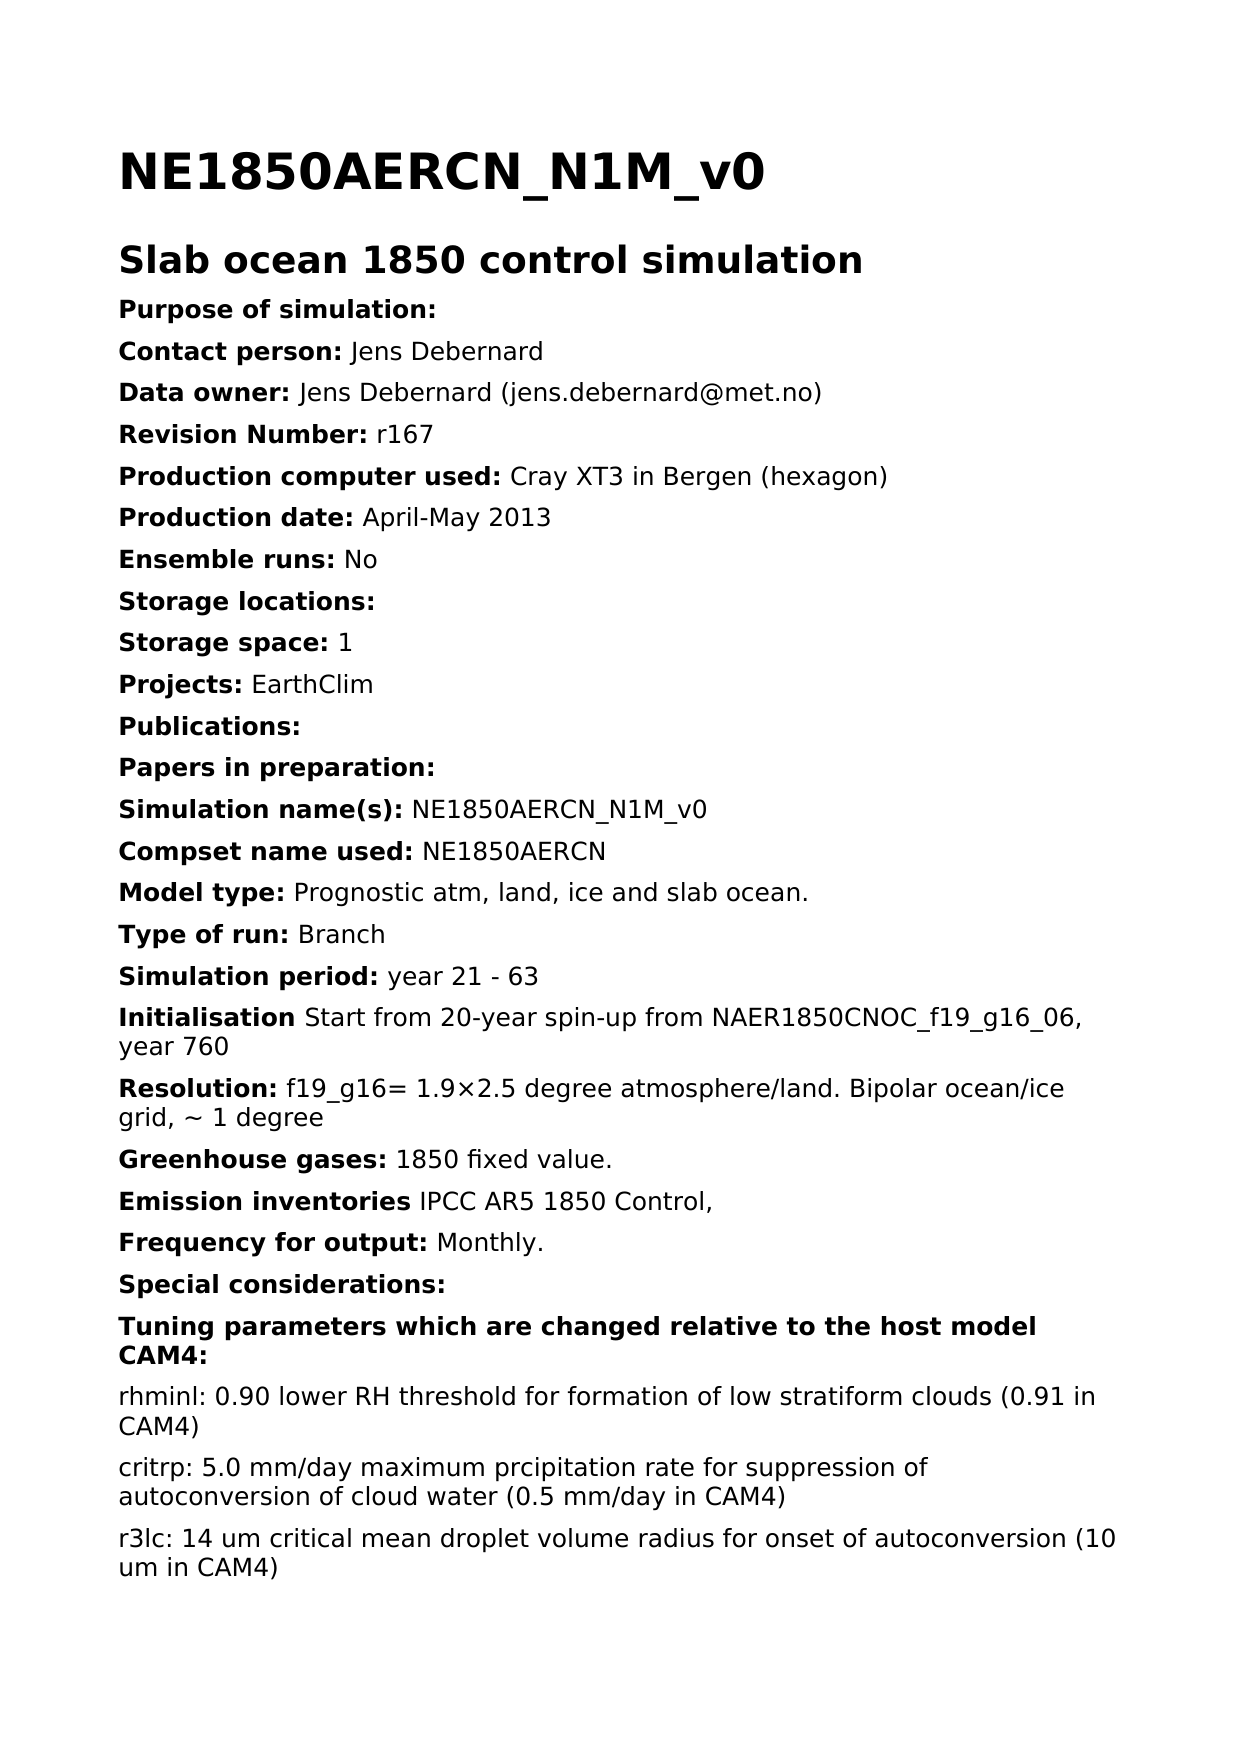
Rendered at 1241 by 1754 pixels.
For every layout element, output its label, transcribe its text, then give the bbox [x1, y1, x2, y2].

text Contact person: Jens Debernard [118, 337, 1122, 366]
text Model type: Prognostic atm, land, ice and slab ocean. [118, 878, 1122, 907]
text Type of run: Branch [118, 920, 1122, 949]
text Initialisation Start from 20-year spin-up from NAER1850CNOC_f19_g16_06, year 760 [118, 1003, 1122, 1062]
text Emission inventories IPCC AR5 1850 Control, [118, 1187, 1122, 1216]
text Papers in preparation: [118, 753, 1122, 782]
text Simulation name(s): NE1850AERCN_N1M_v0 [118, 795, 1122, 824]
text Storage locations: [118, 587, 1122, 616]
text Frequency for output: Monthly. [118, 1228, 1122, 1257]
text Revision Number: r167 [118, 420, 1122, 449]
text Data owner: Jens Debernard (jens.debernard@met.no) [118, 378, 1122, 407]
subtitle NE1850AERCN_N1M_v0 [118, 143, 1122, 201]
text r3lc: 14 um critical mean droplet volume radius for onset of autoconversion (10 um in CAM4) [118, 1524, 1122, 1582]
text Simulation period: year 21 - 63 [118, 962, 1122, 991]
text Ensemble runs: No [118, 545, 1122, 574]
text Greenhouse gases: 1850 fixed value. [118, 1145, 1122, 1174]
text Production computer used: Cray XT3 in Bergen (hexagon) [118, 462, 1122, 491]
subtitle Slab ocean 1850 control simulation [118, 239, 1122, 282]
text Resolution: f19_g16= 1.9×2.5 degree atmosphere/land. Bipolar ocean/ice grid, ~ 1 degree [118, 1074, 1122, 1132]
text critrp: 5.0 mm/day maximum prcipitation rate for suppression of autoconversion of cloud water (0.5 mm/day in CAM4) [118, 1453, 1122, 1512]
text Compset name used: NE1850AERCN [118, 837, 1122, 866]
text Projects: EarthClim [118, 670, 1122, 699]
text Storage space: 1 [118, 628, 1122, 657]
text Special considerations: [118, 1270, 1122, 1299]
text Production date: April-May 2013 [118, 503, 1122, 532]
text rhminl: 0.90 lower RH threshold for formation of low stratiform clouds (0.91 in CAM4) [118, 1382, 1122, 1441]
text Publications: [118, 712, 1122, 741]
text Tuning parameters which are changed relative to the host model CAM4: [118, 1312, 1122, 1370]
text Purpose of simulation: [118, 295, 1122, 324]
